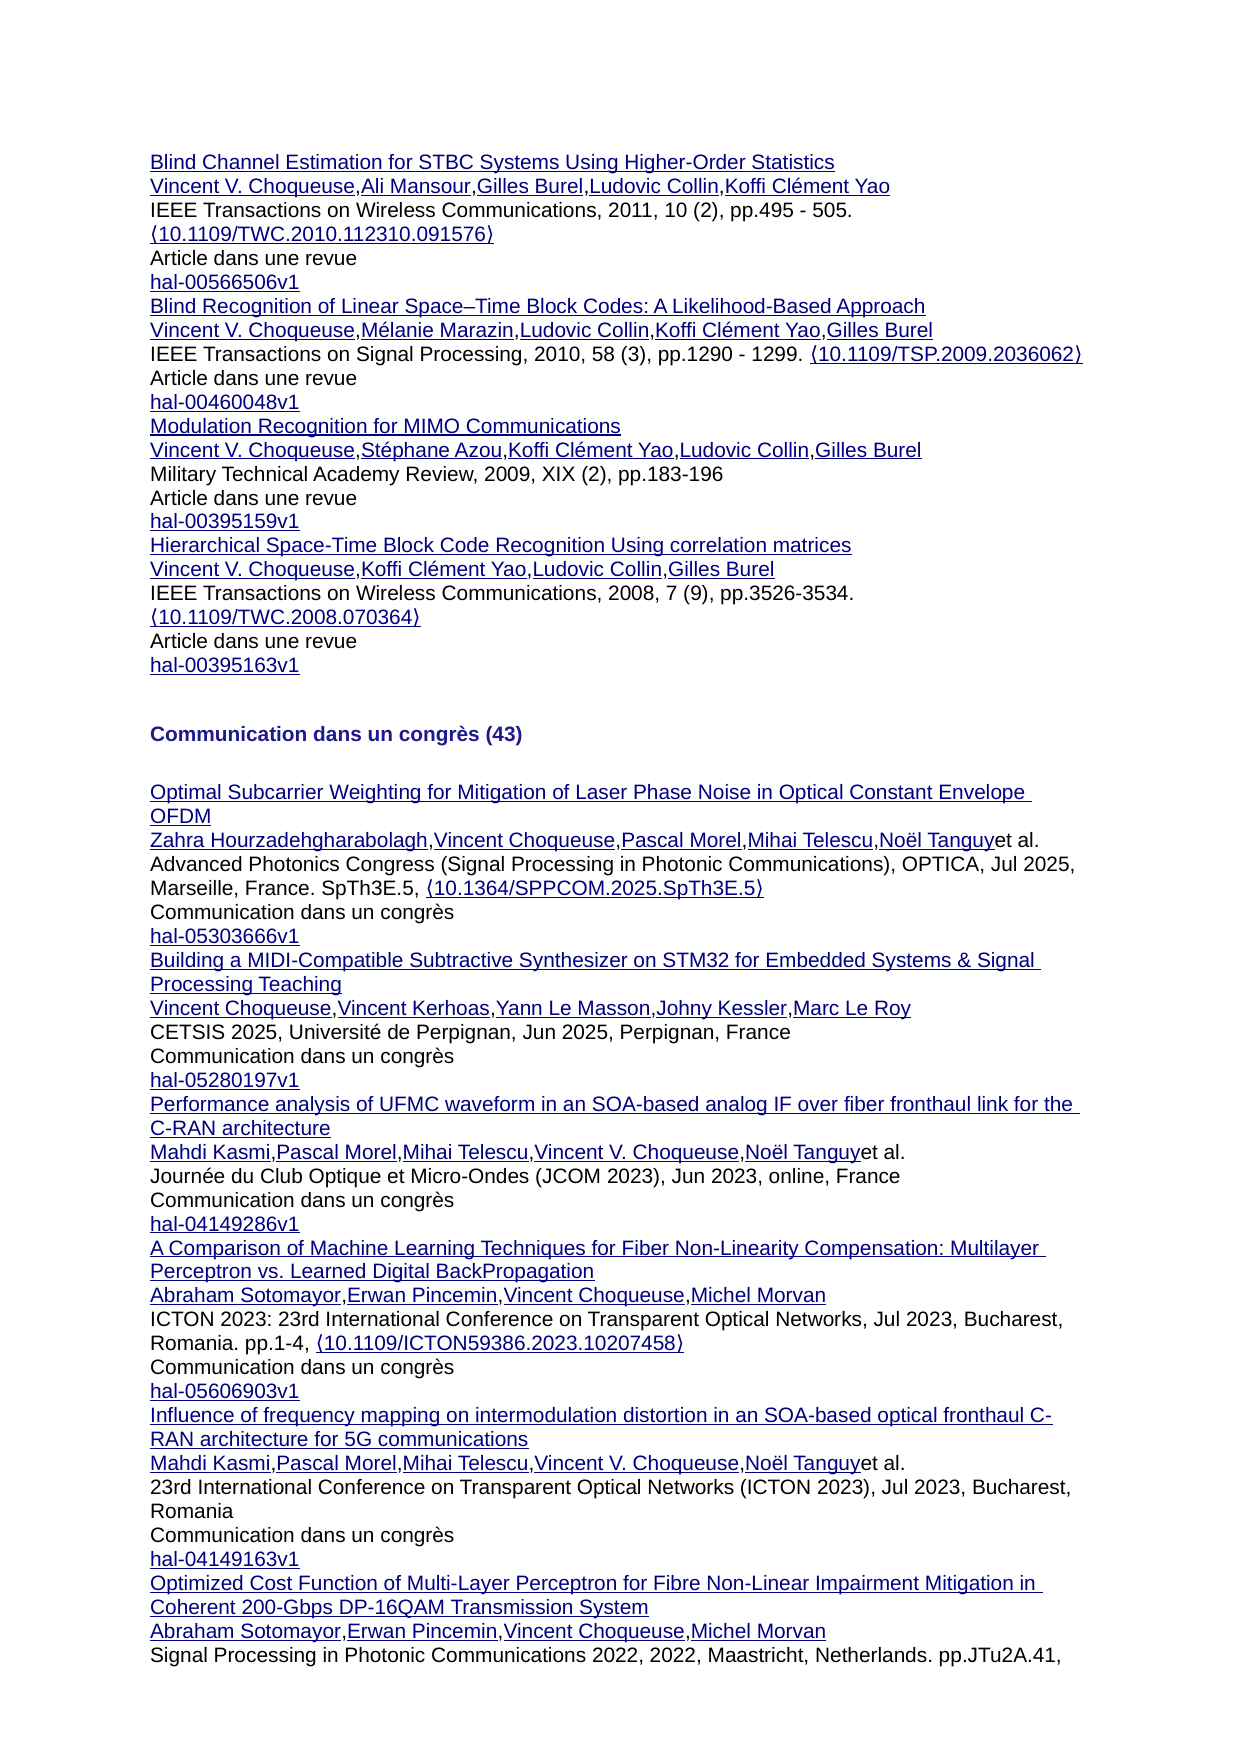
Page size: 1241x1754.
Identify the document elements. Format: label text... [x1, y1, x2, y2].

table_cell Influence of frequency mapping on intermodulation distortion in an SOA-based optical fronthaul C-RAN architecture for 5G communications Mahdi Kasmi,Pascal Morel,Mihai Telescu,Vincent V. Choqueuse,Noël Tanguyet al. 23rd International Conference on Transparent Optical Networks (ICTON 2023), Jul 2023, Bucharest, Romania Communication dans un congrès hal-04149163v1 [150, 1403, 1090, 1571]
subtitle Communication dans un congrès (43) [150, 722, 1090, 746]
table_cell A Comparison of Machine Learning Techniques for Fiber Non-Linearity Compensation: Multilayer Perceptron vs. Learned Digital BackPropagation Abraham Sotomayor,Erwan Pincemin,Vincent Choqueuse,Michel Morvan ICTON 2023: 23rd International Conference on Transparent Optical Networks, Jul 2023, Bucharest, Romania. pp.1-4, ⟨10.1109/ICTON59386.2023.10207458⟩ Communication dans un congrès hal-05606903v1 [150, 1235, 1090, 1403]
table_cell Performance analysis of UFMC waveform in an SOA-based analog IF over fiber fronthaul link for the C-RAN architecture Mahdi Kasmi,Pascal Morel,Mihai Telescu,Vincent V. Choqueuse,Noël Tanguyet al. Journée du Club Optique et Micro-Ondes (JCOM 2023), Jun 2023, online, France Communication dans un congrès hal-04149286v1 [150, 1092, 1090, 1235]
table_cell Hierarchical Space-Time Block Code Recognition Using correlation matrices Vincent V. Choqueuse,Koffi Clément Yao,Ludovic Collin,Gilles Burel IEEE Transactions on Wireless Communications, 2008, 7 (9), pp.3526-3534. ⟨10.1109/TWC.2008.070364⟩ Article dans une revue hal-00395163v1 [150, 533, 1090, 677]
table_cell Optimized Cost Function of Multi-Layer Perceptron for Fibre Non-Linear Impairment Mitigation in Coherent 200-Gbps DP-16QAM Transmission System Abraham Sotomayor,Erwan Pincemin,Vincent Choqueuse,Michel Morvan Signal Processing in Photonic Communications 2022, 2022, Maastricht, Netherlands. pp.JTu2A.41, [150, 1571, 1090, 1667]
table_header Optimal Subcarrier Weighting for Mitigation of Laser Phase Noise in Optical Constant Envelope OFDM Zahra Hourzadehgharabolagh,Vincent Choqueuse,Pascal Morel,Mihai Telescu,Noël Tanguyet al. Advanced Photonics Congress (Signal Processing in Photonic Communications), OPTICA, Jul 2025, Marseille, France. SpTh3E.5, ⟨10.1364/SPPCOM.2025.SpTh3E.5⟩ Communication dans un congrès hal-05303666v1 [150, 780, 1090, 948]
table_cell Blind Recognition of Linear Space–Time Block Codes: A Likelihood-Based Approach Vincent V. Choqueuse,Mélanie Marazin,Ludovic Collin,Koffi Clément Yao,Gilles Burel IEEE Transactions on Signal Processing, 2010, 58 (3), pp.1290 - 1299. ⟨10.1109/TSP.2009.2036062⟩ Article dans une revue hal-00460048v1 [150, 294, 1090, 413]
table_cell Modulation Recognition for MIMO Communications Vincent V. Choqueuse,Stéphane Azou,Koffi Clément Yao,Ludovic Collin,Gilles Burel Military Technical Academy Review, 2009, XIX (2), pp.183-196 Article dans une revue hal-00395159v1 [150, 414, 1090, 533]
table_cell Blind Channel Estimation for STBC Systems Using Higher-Order Statistics Vincent V. Choqueuse,Ali Mansour,Gilles Burel,Ludovic Collin,Koffi Clément Yao IEEE Transactions on Wireless Communications, 2011, 10 (2), pp.495 - 505. ⟨10.1109/TWC.2010.112310.091576⟩ Article dans une revue hal-00566506v1 [150, 150, 1090, 294]
table_cell Building a MIDI-Compatible Subtractive Synthesizer on STM32 for Embedded Systems & Signal Processing Teaching Vincent Choqueuse,Vincent Kerhoas,Yann Le Masson,Johny Kessler,Marc Le Roy CETSIS 2025, Université de Perpignan, Jun 2025, Perpignan, France Communication dans un congrès hal-05280197v1 [150, 948, 1090, 1092]
